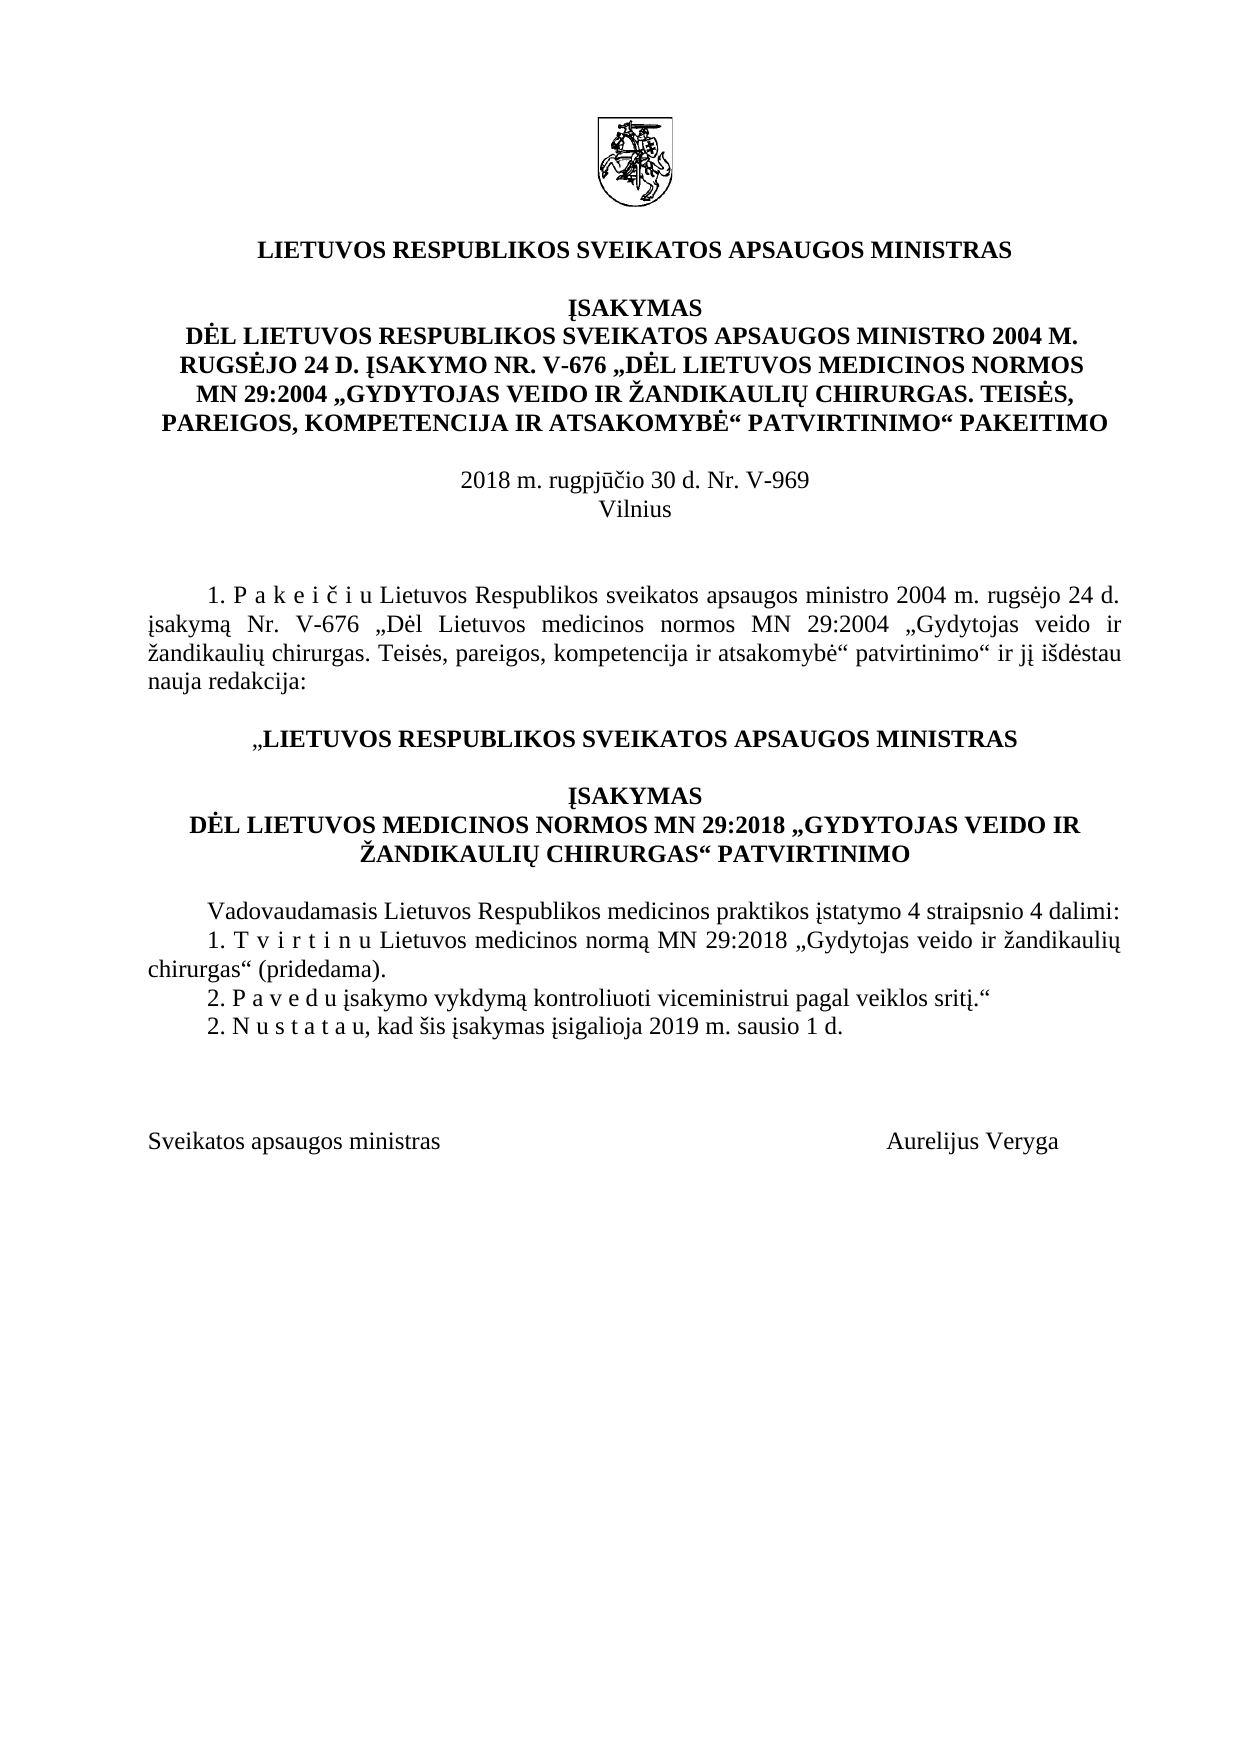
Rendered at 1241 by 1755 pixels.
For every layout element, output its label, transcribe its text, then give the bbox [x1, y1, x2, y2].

text Vadovaudamasis Lietuvos Respublikos medicinos praktikos įstatymo 4 straipsnio 4 dalimi: [148, 896, 1122, 925]
text Vilnius [148, 494, 1122, 523]
text 1. P a k e i č i u Lietuvos Respublikos sveikatos apsaugos ministro 2004 m. rugsėjo 24 d. įsakymą Nr. V-676 „Dėl Lietuvos medicinos normos MN 29:2004 „Gydytojas veido ir žandikaulių chirurgas. Teisės, pareigos, kompetencija ir atsakomybė“ patvirtinimo“ ir jį išdėstau nauja redakcija: [148, 580, 1122, 695]
text ĮSAKYMAS [148, 781, 1122, 810]
text ĮSAKYMAS [148, 293, 1122, 321]
text DĖL LIETUVOS MEDICINOS NORMOS MN 29:2018 „GYDYTOJAS VEIDO IR ŽANDIKAULIŲ CHIRURGAS“ PATVIRTINIMO [148, 810, 1122, 868]
text DĖL LIETUVOS RESPUBLIKOS SVEIKATOS APSAUGOS MINISTRO 2004 M. [148, 321, 1122, 350]
text Sveikatos apsaugos ministras Aurelijus Veryga [148, 1126, 1122, 1155]
text RUGSĖJO 24 D. ĮSAKYMO NR. V-676 „DĖL LIETUVOS MEDICINOS NORMOS MN 29:2004 „GYDYTOJAS VEIDO IR ŽANDIKAULIŲ CHIRURGAS. TEISĖS, PAREIGOS, KOMPETENCIJA IR ATSAKOMYBĖ“ PATVIRTINIMO“ PAKEITIMO [148, 350, 1122, 436]
text „LIETUVOS RESPUBLIKOS SVEIKATOS APSAUGOS MINISTRAS [148, 724, 1122, 753]
text 1. T v i r t i n u Lietuvos medicinos normą MN 29:2018 „Gydytojas veido ir žandikaulių chirurgas“ (pridedama). [148, 925, 1122, 983]
text LIETUVOS RESPUBLIKOS SVEIKATOS APSAUGOS MINISTRAS [148, 235, 1122, 264]
text 2. P a v e d u įsakymo vykdymą kontroliuoti viceministrui pagal veiklos sritį.“ [148, 983, 1122, 1011]
text 2018 m. rugpjūčio 30 d. Nr. V-969 [148, 465, 1122, 494]
text 2. N u s t a t a u, kad šis įsakymas įsigalioja 2019 m. sausio 1 d. [148, 1011, 1122, 1040]
